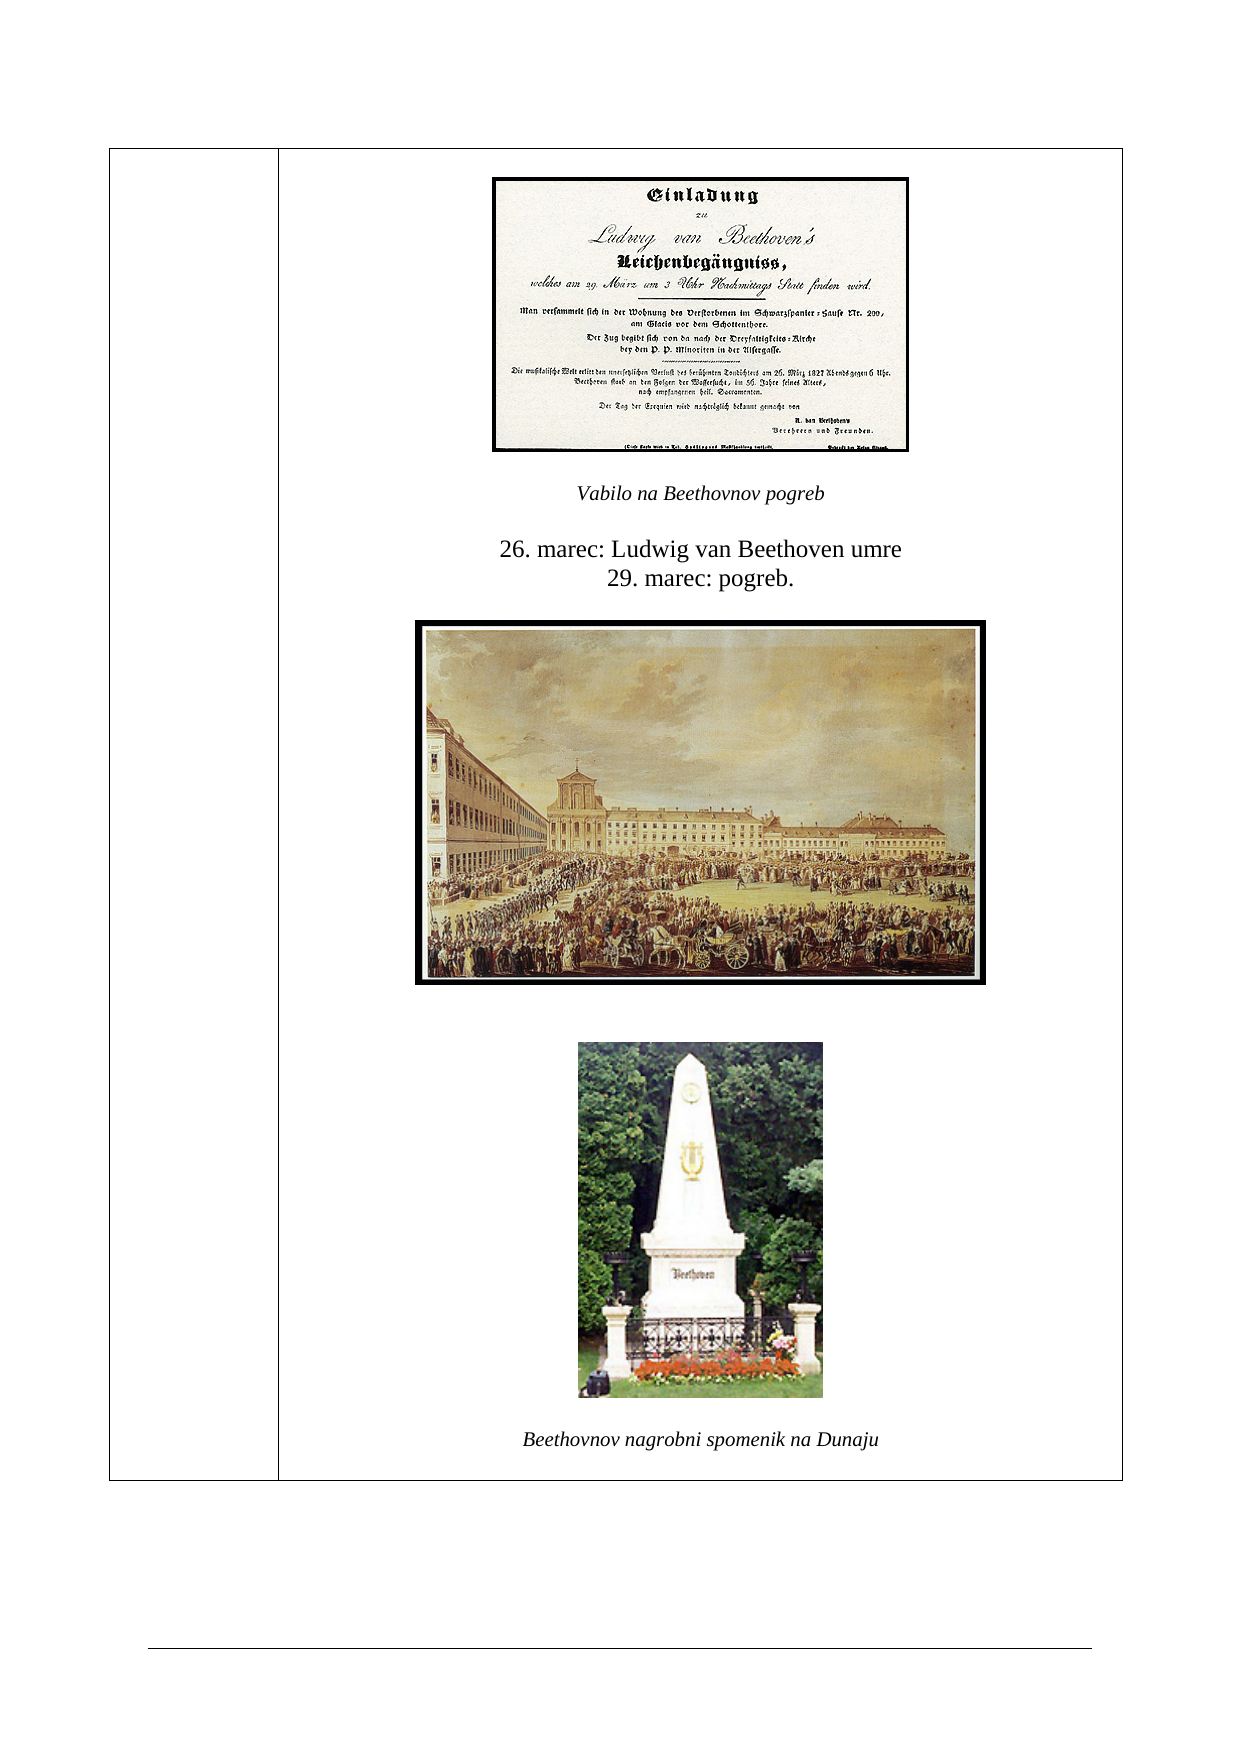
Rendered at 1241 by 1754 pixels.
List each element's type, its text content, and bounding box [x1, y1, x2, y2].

picture [415, 620, 986, 985]
table_cell [110, 149, 278, 1480]
picture [578, 1042, 823, 1398]
picture [492, 177, 909, 452]
table_cell Vabilo na Beethovnov pogreb 26. marec: Ludwig van Beethoven umre 29. marec: pogreb. Beethovnov nagrobni spomenik na Dunaju [279, 149, 1122, 1480]
